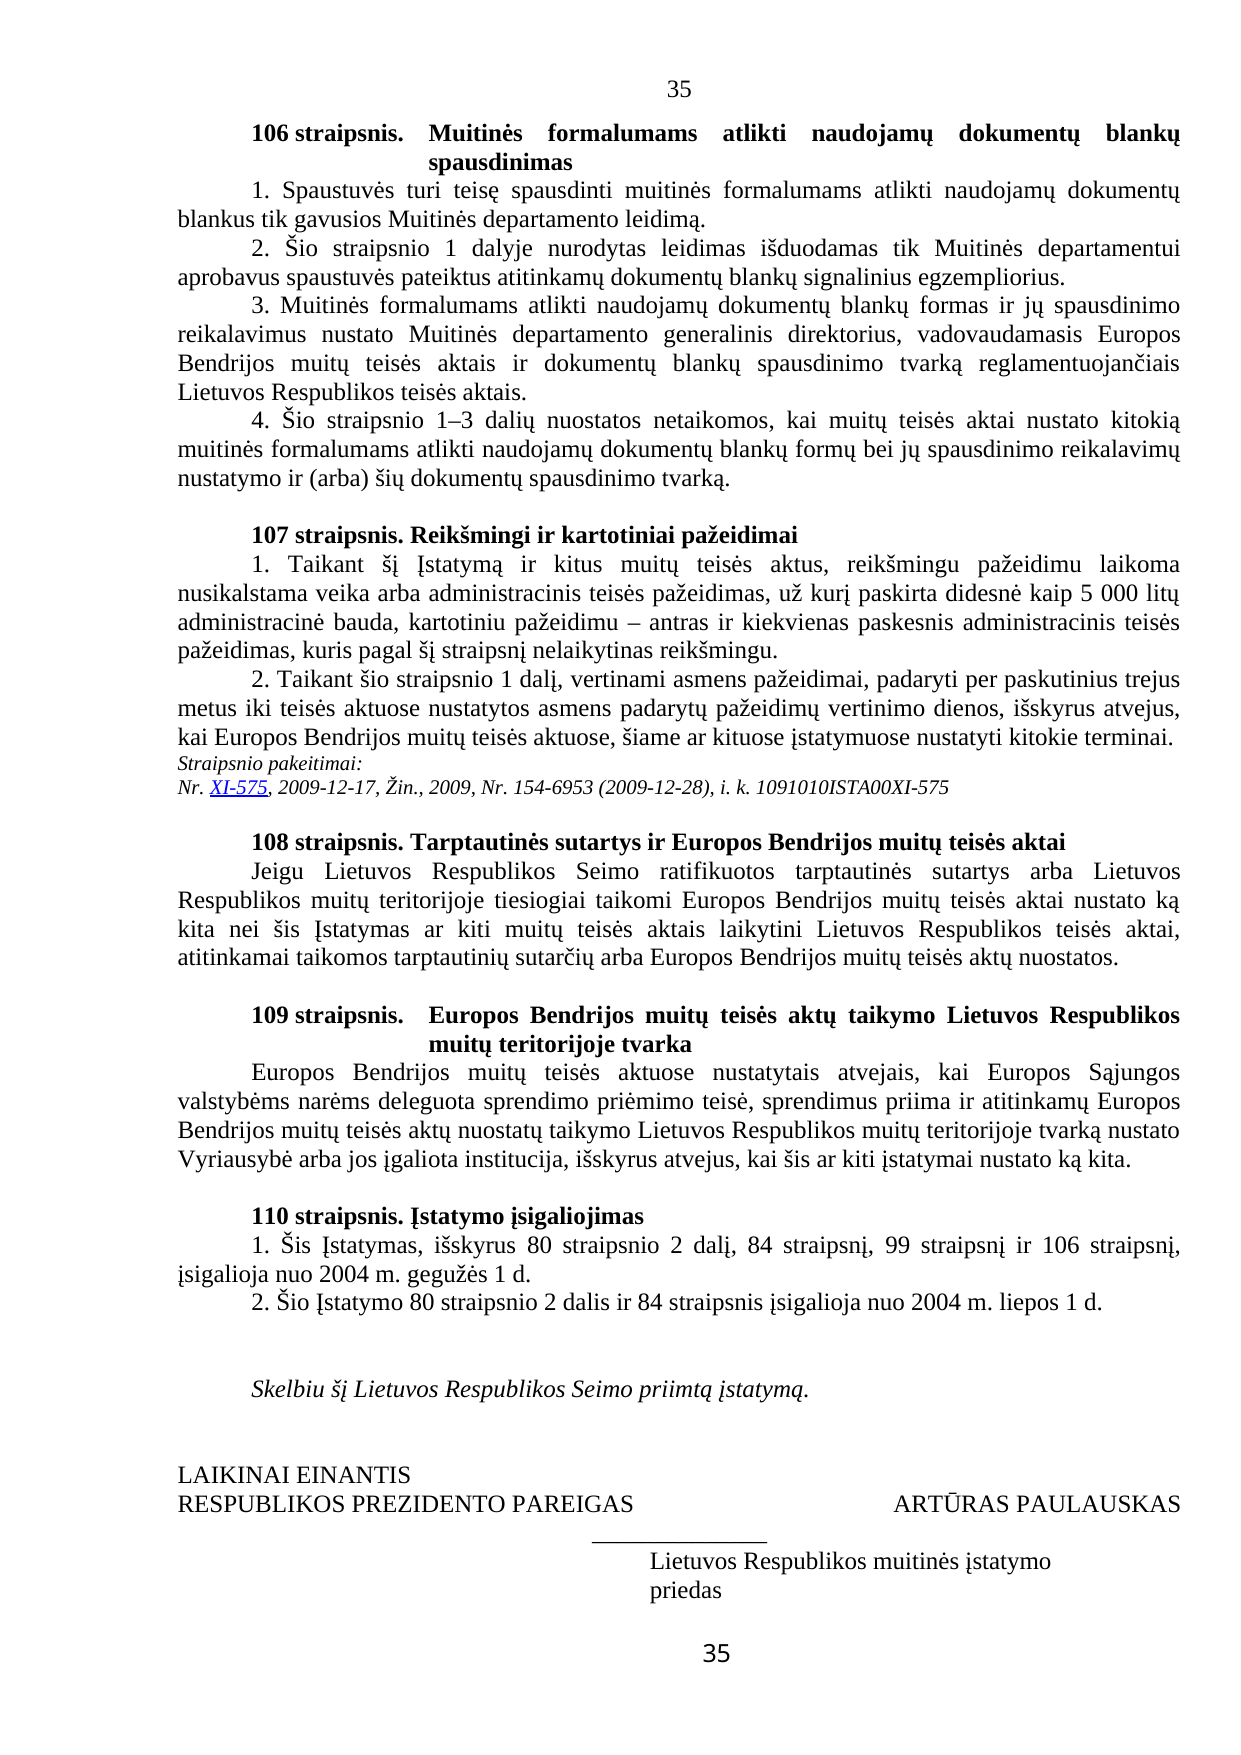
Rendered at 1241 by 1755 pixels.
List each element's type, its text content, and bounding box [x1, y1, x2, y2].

text 1. Spaustuvės turi teisę spausdinti muitinės formalumams atlikti naudojamų dokumentų blankus tik gavusios Muitinės departamento leidimą. [177, 176, 1181, 233]
text Lietuvos Respublikos muitinės įstatymo [649, 1546, 1181, 1575]
text 109 straipsnis. Europos Bendrijos muitų teisės aktų taikymo Lietuvos Respublikos muitų teritorijoje tvarka [251, 1000, 1181, 1057]
text LAIKINAI EINANTIS [177, 1460, 1181, 1489]
text 2. Šio straipsnio 1 dalyje nurodytas leidimas išduodamas tik Muitinės departamentui aprobavus spaustuvės pateiktus atitinkamų dokumentų blankų signalinius egzempliorius. [177, 233, 1181, 291]
text 106 straipsnis. Muitinės formalumams atlikti naudojamų dokumentų blankų spausdinimas [251, 118, 1181, 176]
text RESPUBLIKOS PREZIDENTO PAREIGAS ARTŪRAS PAULAUSKAS [177, 1489, 1181, 1517]
text 2. Šio Įstatymo 80 straipsnio 2 dalis ir 84 straipsnis įsigalioja nuo 2004 m. liepos 1 d. [177, 1287, 1181, 1316]
text ______________ [177, 1517, 1181, 1546]
text 1. Taikant šį Įstatymą ir kitus muitų teisės aktus, reikšmingu pažeidimu laikoma nusikalstama veika arba administracinis teisės pažeidimas, už kurį paskirta didesnė kaip 5 000 litų administracinė bauda, kartotiniu pažeidimu – antras ir kiekvienas paskesnis administracinis teisės pažeidimas, kuris pagal šį straipsnį nelaikytinas reikšmingu. [177, 549, 1181, 664]
text 4. Šio straipsnio 1–3 dalių nuostatos netaikomos, kai muitų teisės aktai nustato kitokią muitinės formalumams atlikti naudojamų dokumentų blankų formų bei jų spausdinimo reikalavimų nustatymo ir (arba) šių dokumentų spausdinimo tvarką. [177, 406, 1181, 492]
text 1. Šis Įstatymas, išskyrus 80 straipsnio 2 dalį, 84 straipsnį, 99 straipsnį ir 106 straipsnį, įsigalioja nuo 2004 m. gegužės 1 d. [177, 1230, 1181, 1287]
text Straipsnio pakeitimai: [177, 751, 1181, 775]
text 3. Muitinės formalumams atlikti naudojamų dokumentų blankų formas ir jų spausdinimo reikalavimus nustato Muitinės departamento generalinis direktorius, vadovaudamasis Europos Bendrijos muitų teisės aktais ir dokumentų blankų spausdinimo tvarką reglamentuojančiais Lietuvos Respublikos teisės aktais. [177, 291, 1181, 406]
text Nr. XI-575, 2009-12-17, Žin., 2009, Nr. 154-6953 (2009-12-28), i. k. 1091010ISTA00XI-575 [177, 775, 1181, 799]
text priedas [649, 1575, 1181, 1604]
text 110 straipsnis. Įstatymo įsigaliojimas [177, 1201, 1181, 1230]
text 108 straipsnis. Tarptautinės sutartys ir Europos Bendrijos muitų teisės aktai [177, 827, 1181, 856]
text Europos Bendrijos muitų teisės aktuose nustatytais atvejais, kai Europos Sąjungos valstybėms narėms deleguota sprendimo priėmimo teisė, sprendimus priima ir atitinkamų Europos Bendrijos muitų teisės aktų nuostatų taikymo Lietuvos Respublikos muitų teritorijoje tvarką nustato Vyriausybė arba jos įgaliota institucija, išskyrus atvejus, kai šis ar kiti įstatymai nustato ką kita. [177, 1057, 1181, 1172]
text Skelbiu šį Lietuvos Respublikos Seimo priimtą įstatymą. [177, 1374, 1181, 1402]
text 107 straipsnis. Reikšmingi ir kartotiniai pažeidimai [177, 521, 1181, 549]
text Jeigu Lietuvos Respublikos Seimo ratifikuotos tarptautinės sutartys arba Lietuvos Respublikos muitų teritorijoje tiesiogiai taikomi Europos Bendrijos muitų teisės aktai nustato ką kita nei šis Įstatymas ar kiti muitų teisės aktais laikytini Lietuvos Respublikos teisės aktai, atitinkamai taikomos tarptautinių sutarčių arba Europos Bendrijos muitų teisės aktų nuostatos. [177, 856, 1181, 971]
text 2. Taikant šio straipsnio 1 dalį, vertinami asmens pažeidimai, padaryti per paskutinius trejus metus iki teisės aktuose nustatytos asmens padarytų pažeidimų vertinimo dienos, išskyrus atvejus, kai Europos Bendrijos muitų teisės aktuose, šiame ar kituose įstatymuose nustatyti kitokie terminai. [177, 664, 1181, 751]
